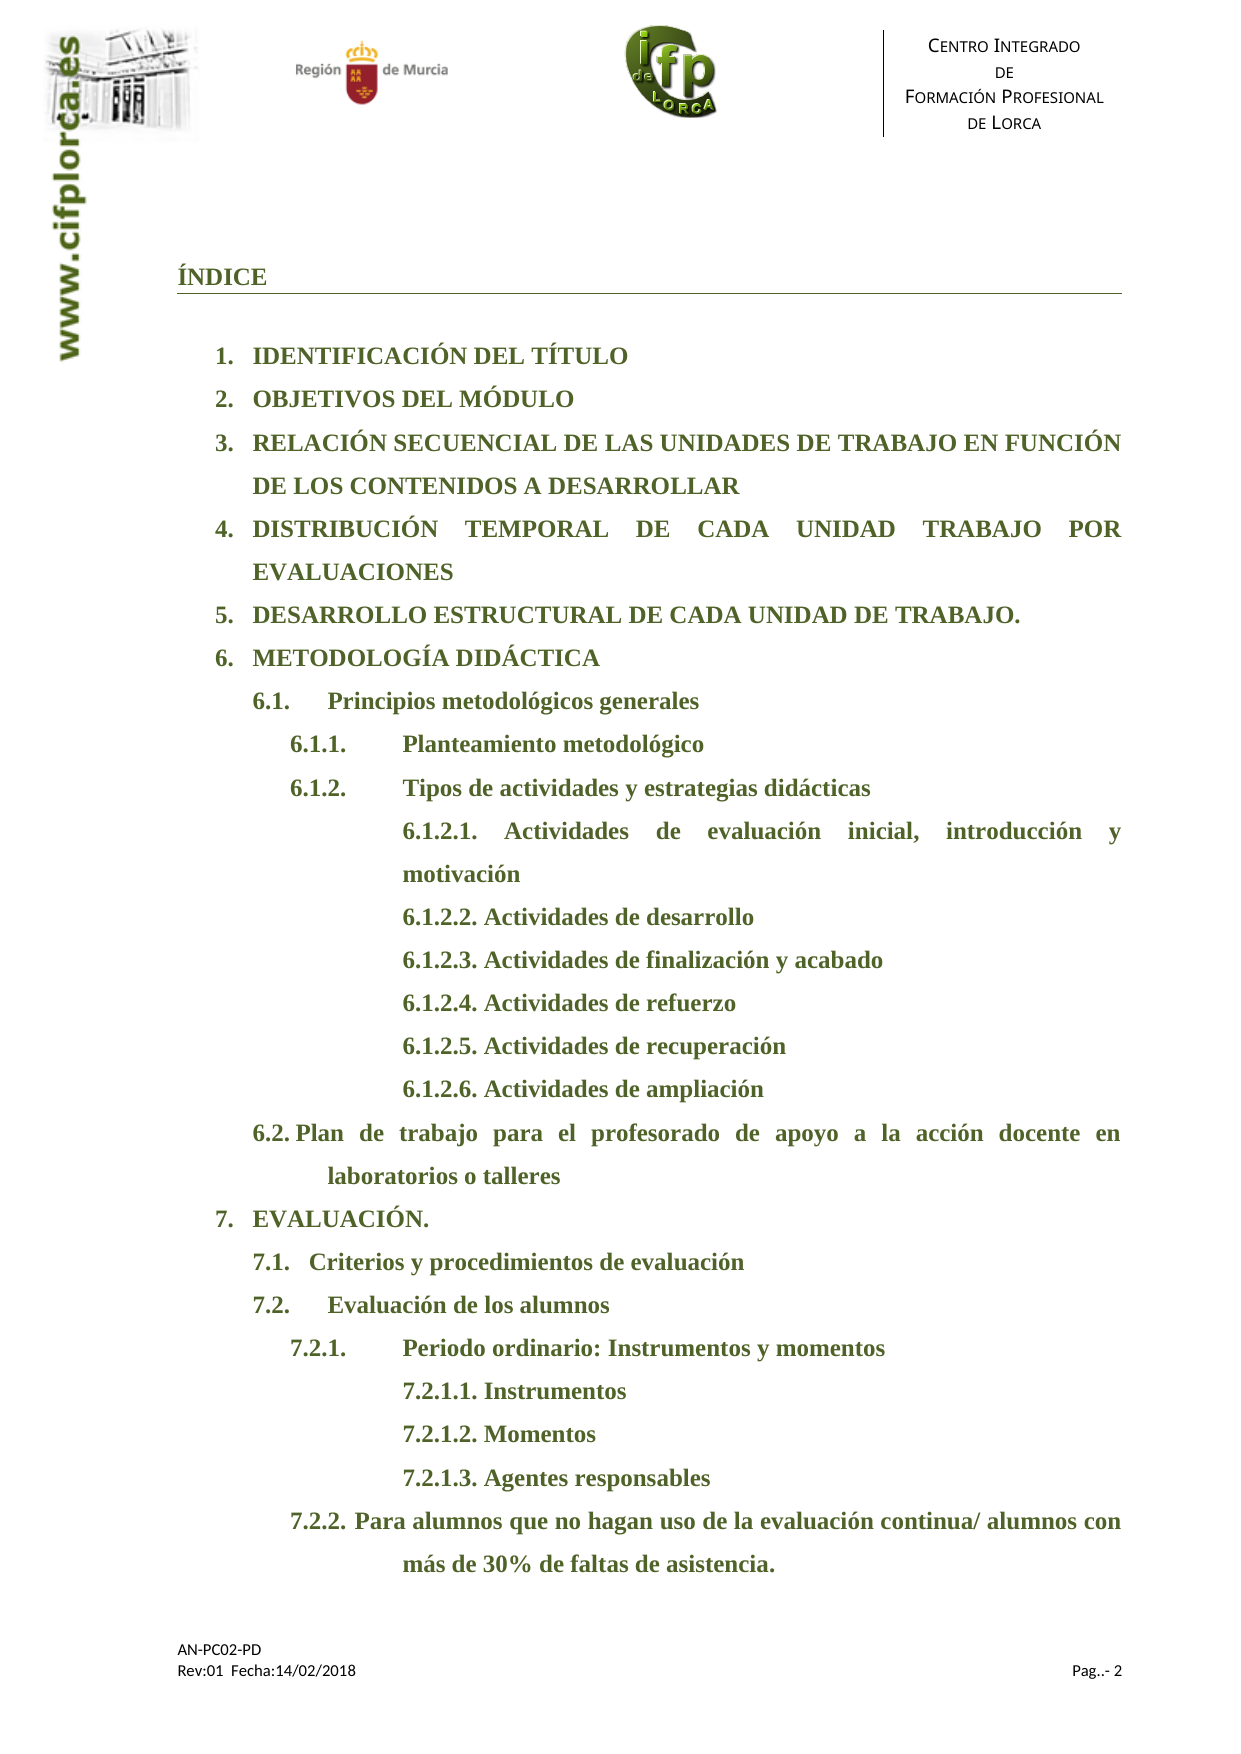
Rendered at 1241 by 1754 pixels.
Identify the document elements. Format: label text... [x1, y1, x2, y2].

picture [278, 28, 459, 118]
text 6.1.2.3. Actividades de finalización y acabado [402, 945, 1122, 974]
list Plan de trabajo para el profesorado de apoyo a la acción docente en laboratorios o talleres [252, 1118, 1122, 1189]
list Principios metodológicos generales [252, 686, 1122, 715]
list IDENTIFICACIÓN DEL TÍTULO [215, 341, 1122, 370]
text 6.1.2.5. Actividades de recuperación [402, 1031, 1122, 1060]
text ÍNDICE [202, 262, 1122, 293]
list DESARROLLO ESTRUCTURAL DE CADA UNIDAD DE TRABAJO. [215, 600, 1122, 629]
list EVALUACIÓN. [215, 1204, 1122, 1233]
picture [43, 25, 201, 371]
list Para alumnos que no hagan uso de la evaluación continua/ alumnos con más de 30% de faltas de asistencia. [290, 1506, 1122, 1578]
text 6.1.2.1. Actividades de evaluación inicial, introducción y motivación [402, 816, 1122, 888]
text 7.2.1.2. Momentos [402, 1419, 1122, 1448]
text 6.1.2.4. Actividades de refuerzo [402, 988, 1122, 1017]
list Criterios y procedimientos de evaluación [252, 1247, 1122, 1276]
text 6.1.2.6. Actividades de ampliación [402, 1074, 1122, 1103]
list Periodo ordinario: Instrumentos y momentos [290, 1333, 1122, 1362]
text 7.2.1.1. Instrumentos [402, 1376, 1122, 1405]
list METODOLOGÍA DIDÁCTICA [215, 643, 1122, 672]
list Tipos de actividades y estrategias didácticas [290, 773, 1122, 801]
list OBJETIVOS DEL MÓDULO [215, 384, 1122, 413]
list DISTRIBUCIÓN TEMPORAL DE CADA UNIDAD TRABAJO POR EVALUACIONES [215, 514, 1122, 586]
list Evaluación de los alumnos [252, 1290, 1122, 1319]
picture [621, 25, 721, 118]
list RELACIÓN SECUENCIAL DE LAS UNIDADES DE TRABAJO EN FUNCIÓN DE LOS CONTENIDOS A DESARROLLAR [215, 428, 1122, 499]
text 6.1.2.2. Actividades de desarrollo [402, 902, 1122, 931]
text 7.2.1.3. Agentes responsables [402, 1463, 1122, 1491]
list Planteamiento metodológico [290, 729, 1122, 758]
